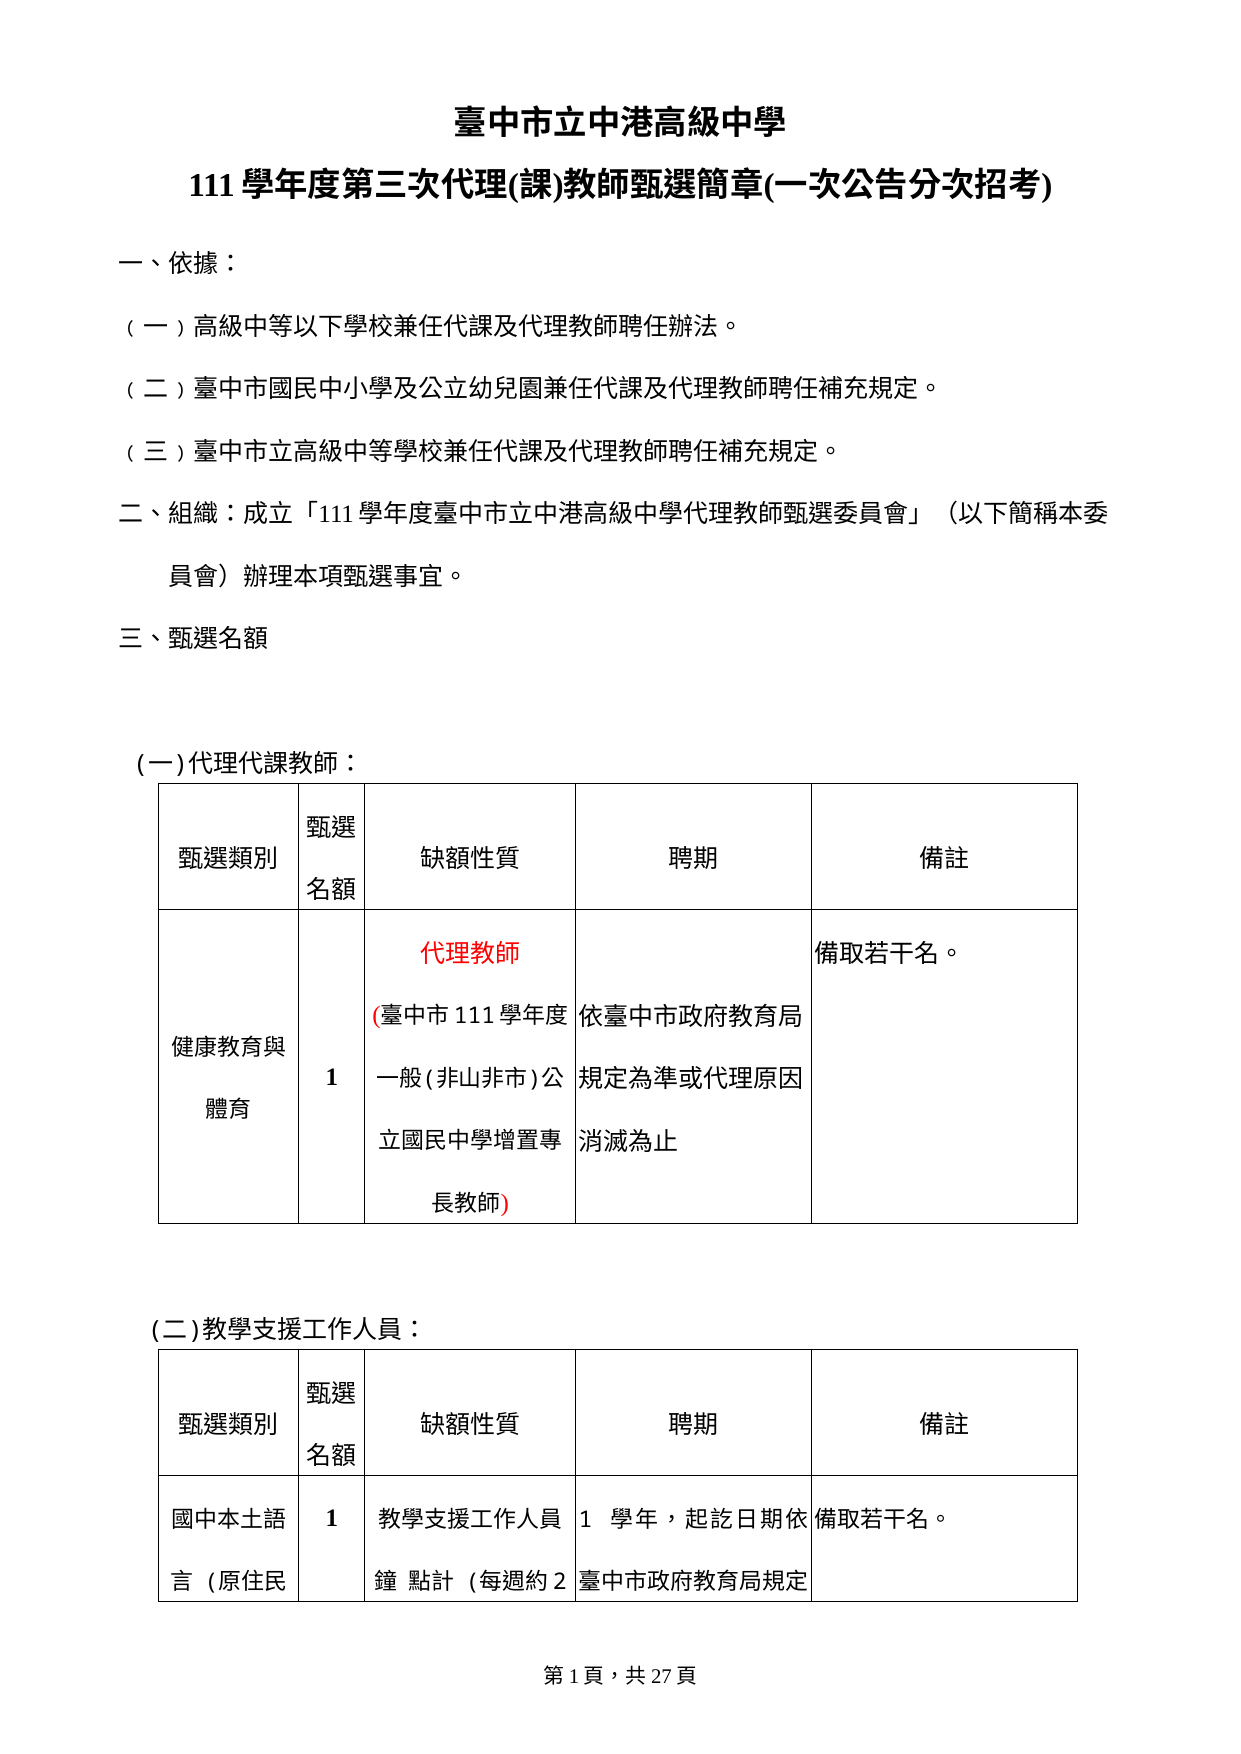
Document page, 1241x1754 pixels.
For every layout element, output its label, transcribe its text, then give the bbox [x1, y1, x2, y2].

table_cell 備取若干名。 [812, 1476, 1077, 1601]
table_cell 1 [299, 1476, 364, 1601]
text 111學年度第三次代理(課)教師甄選簡章(一次公告分次招考) [118, 141, 1122, 203]
text (一)代理代課教師： [133, 720, 1122, 783]
text ﹙二﹚臺中市國民中小學及公立幼兒園兼任代課及代理教師聘任補充規定。 [118, 345, 1122, 408]
table_header 備註 [812, 784, 1077, 909]
table_cell 國中本土語言 (原住民 [159, 1476, 298, 1601]
table_header 甄選名額 [299, 784, 364, 909]
text 一、依據： [118, 220, 1122, 283]
table_header 甄選名額 [299, 1350, 364, 1474]
table_cell 代理教師 (臺中市111學年度一般(非山非市)公立國民中學增置專長教師) [365, 910, 575, 1222]
text 二、組織：成立「111學年度臺中市立中港高級中學代理教師甄選委員會」（以下簡稱本委員會）辦理本項甄選事宜。 [118, 470, 1122, 595]
table_header 備註 [812, 1350, 1077, 1474]
table_header 聘期 [576, 1350, 811, 1474]
text ﹙一﹚高級中等以下學校兼任代課及代理教師聘任辦法。 [118, 283, 1122, 345]
table_cell 1 學年，起訖日期依臺中市政府教育局規定 [576, 1476, 811, 1601]
text (二)教學支援工作人員： [148, 1286, 1122, 1348]
table_cell 依臺中市政府教育局規定為準或代理原因消滅為止 [576, 910, 811, 1222]
table_cell 健康教育與體育 [159, 910, 298, 1222]
table_header 缺額性質 [365, 784, 575, 909]
text 三、甄選名額 [118, 595, 1122, 658]
table_header 聘期 [576, 784, 811, 909]
table_header 缺額性質 [365, 1350, 575, 1474]
table_cell 1 [299, 910, 364, 1222]
table_cell 備取若干名。 [812, 910, 1077, 1222]
text ﹙三﹚臺中市立高級中等學校兼任代課及代理教師聘任補充規定。 [118, 408, 1122, 470]
table_cell 教學支援工作人員鐘 點計 (每週約2 [365, 1476, 575, 1601]
table_header 甄選類別 [159, 784, 298, 909]
text 臺中市立中港高級中學 [118, 78, 1122, 141]
table_header 甄選類別 [159, 1350, 298, 1474]
